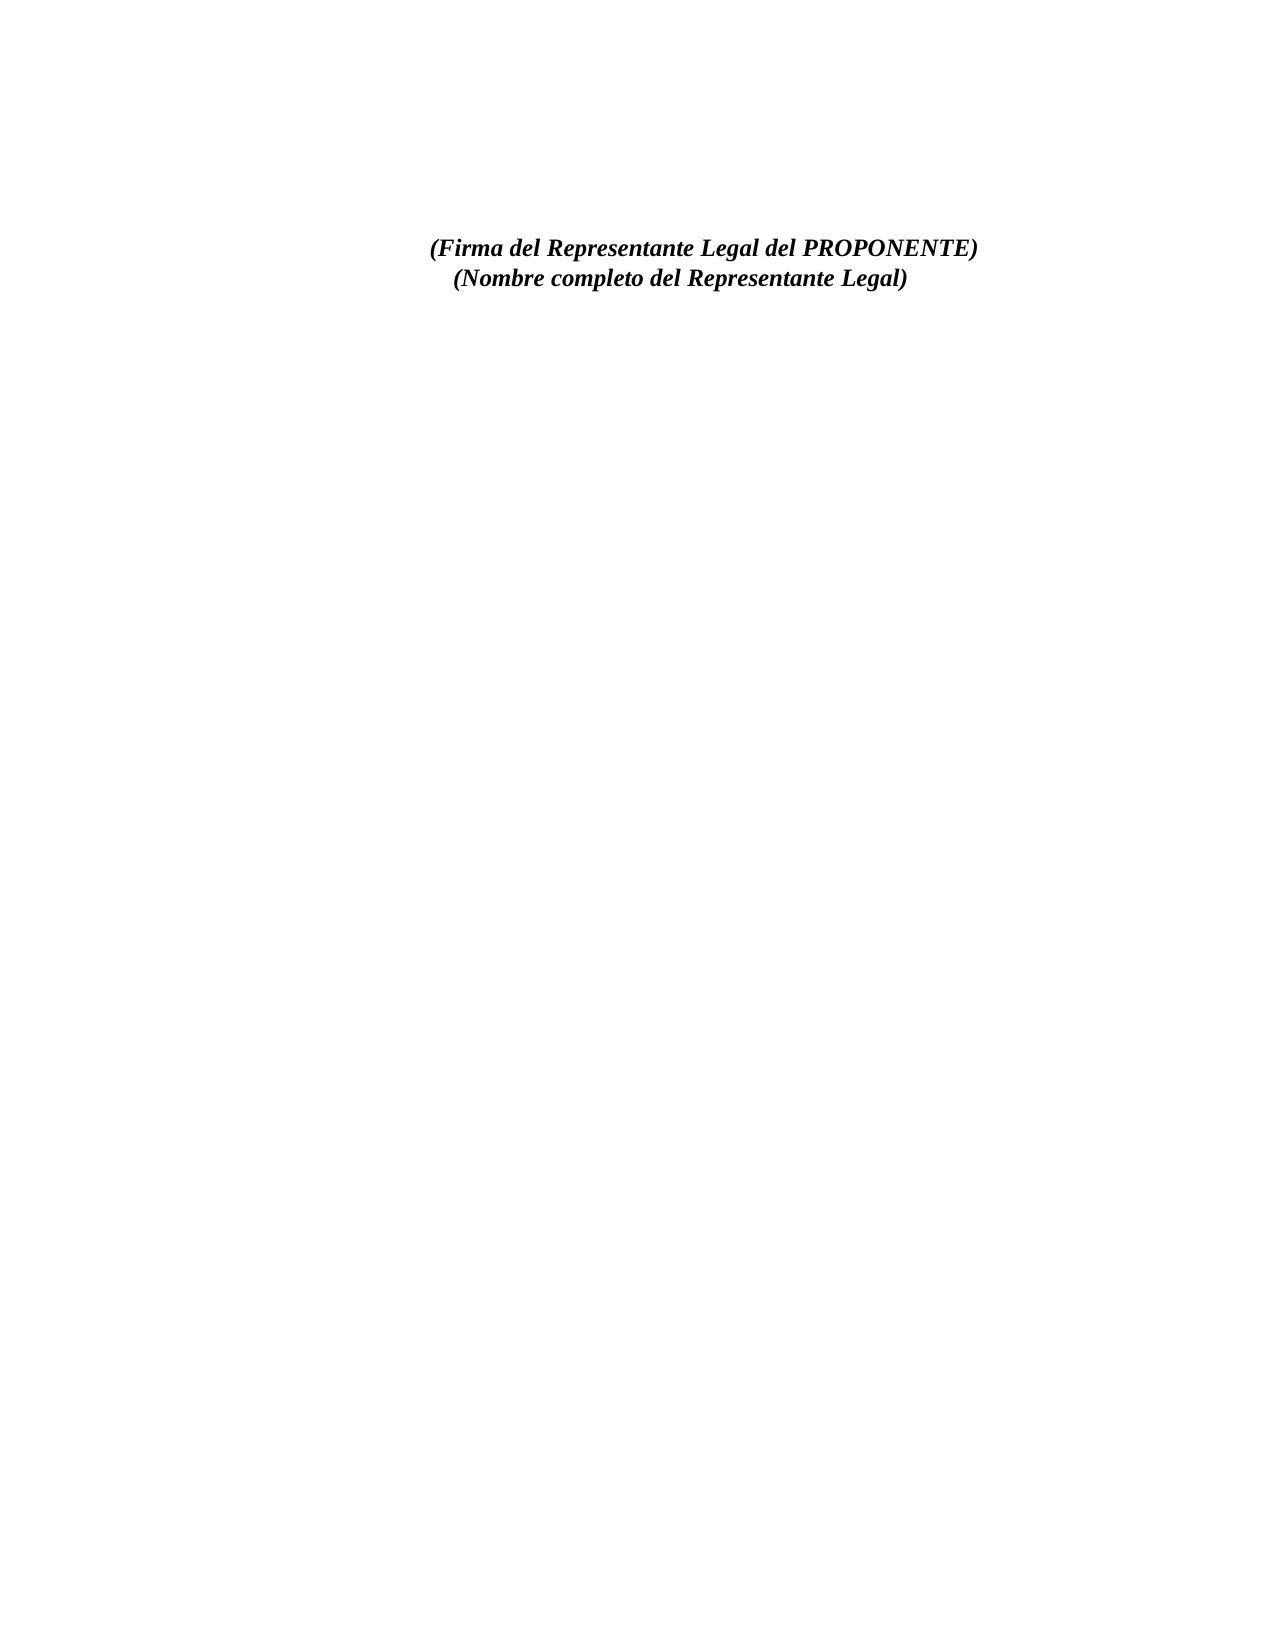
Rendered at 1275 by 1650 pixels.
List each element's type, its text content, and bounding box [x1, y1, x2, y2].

text (Nombre completo del Representante Legal) [453, 262, 1159, 292]
text (Firma del Representante Legal del PROPONENTE) [429, 233, 1159, 262]
